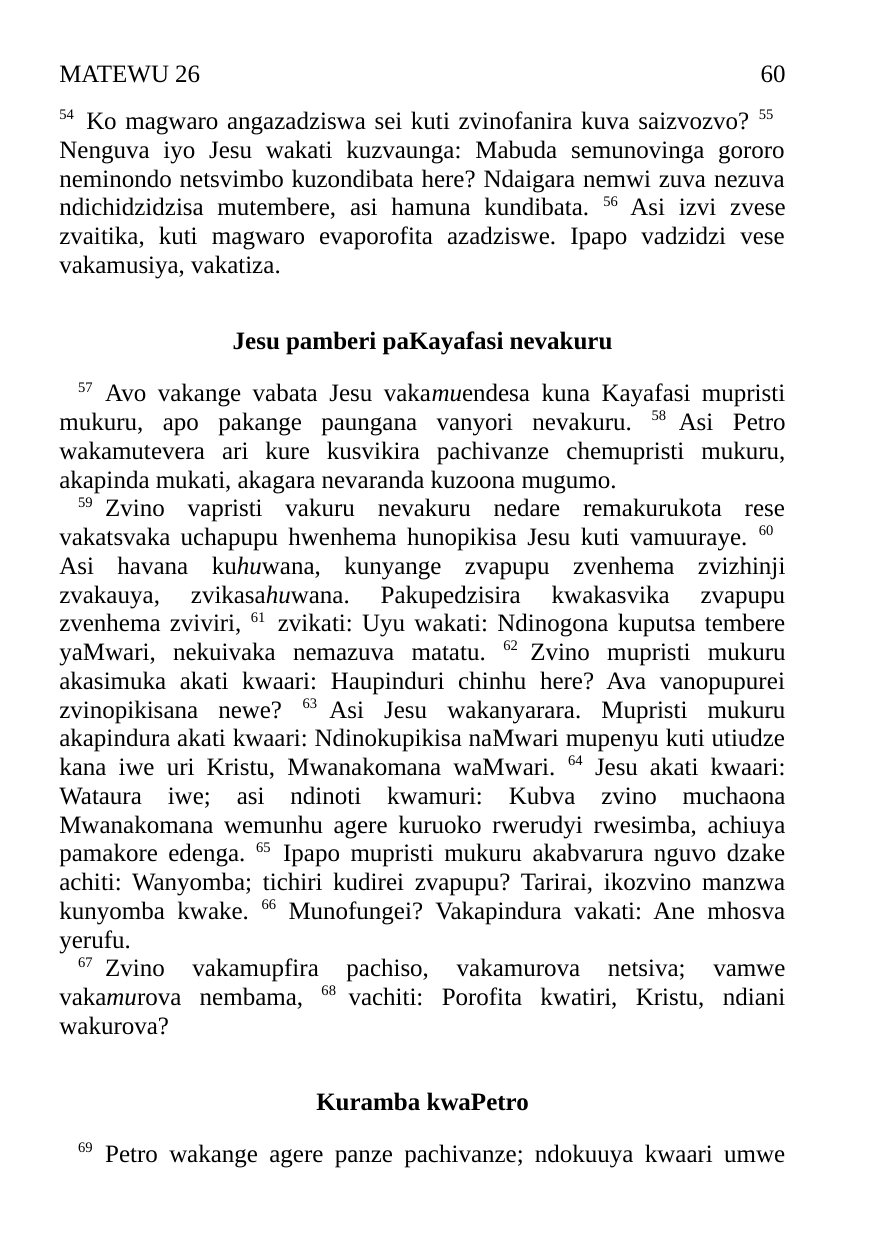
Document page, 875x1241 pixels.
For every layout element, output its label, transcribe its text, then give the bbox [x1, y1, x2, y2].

text Kuramba kwaPetro [59, 1087, 786, 1116]
text 69 Petro wakange agere panze pachivanze; ndokuuya kwaari umwe [59, 1139, 786, 1168]
text Jesu pamberi paKayafasi nevakuru [59, 326, 786, 355]
text 59 Zvino vapristi vakuru nevakuru nedare remakurukota rese vakatsvaka uchapupu hwenhema hunopikisa Jesu kuti vamuuraye. 60 Asi havana kuhuwana, kunyange zvapupu zvenhema zvizhinji zvakauya, zvikasahuwana. Pakupedzisira kwakasvika zvapupu zvenhema zviviri, 61 zvikati: Uyu wakati: Ndinogona kuputsa tembere yaMwari, nekuivaka nemazuva matatu. 62 Zvino mupristi mukuru akasimuka akati kwaari: Haupinduri chinhu here? Ava vanopupurei zvinopikisana newe? 63 Asi Jesu wakanyarara. Mupristi mukuru akapindura akati kwaari: Ndinokupikisa naMwari mupenyu kuti utiudze kana iwe uri Kristu, Mwanakomana waMwari. 64 Jesu akati kwaari: Wataura iwe; asi ndinoti kwamuri: Kubva zvino muchaona Mwanakomana wemunhu agere kuruoko rwerudyi rwesimba, achiuya pamakore edenga. 65 Ipapo mupristi mukuru akabvarura nguvo dzake achiti: Wanyomba; tichiri kudirei zvapupu? Tarirai, ikozvino manzwa kunyomba kwake. 66 Munofungei? Vakapindura vakati: Ane mhosva yerufu. [59, 493, 786, 953]
text 54 Ko magwaro angazadziswa sei kuti zvinofanira kuva saizvozvo? 55 Nenguva iyo Jesu wakati kuzvaunga: Mabuda semunovinga gororo neminondo netsvimbo kuzondibata here? Ndaigara nemwi zuva nezuva ndichidzidzisa mutembere, asi hamuna kundibata. 56 Asi izvi zvese zvaitika, kuti magwaro evaporofita azadziswe. Ipapo vadzidzi vese vakamusiya, vakatiza. [59, 106, 786, 279]
text 57 Avo vakange vabata Jesu vakamuendesa kuna Kayafasi mupristi mukuru, apo pakange paungana vanyori nevakuru. 58 Asi Petro wakamutevera ari kure kusvikira pachivanze chemupristi mukuru, akapinda mukati, akagara nevaranda kuzoona mugumo. [59, 378, 786, 493]
text 67 Zvino vakamupfira pachiso, vakamurova netsiva; vamwe vakamurova nembama, 68 vachiti: Porofita kwatiri, Kristu, ndiani wakurova? [59, 953, 786, 1040]
